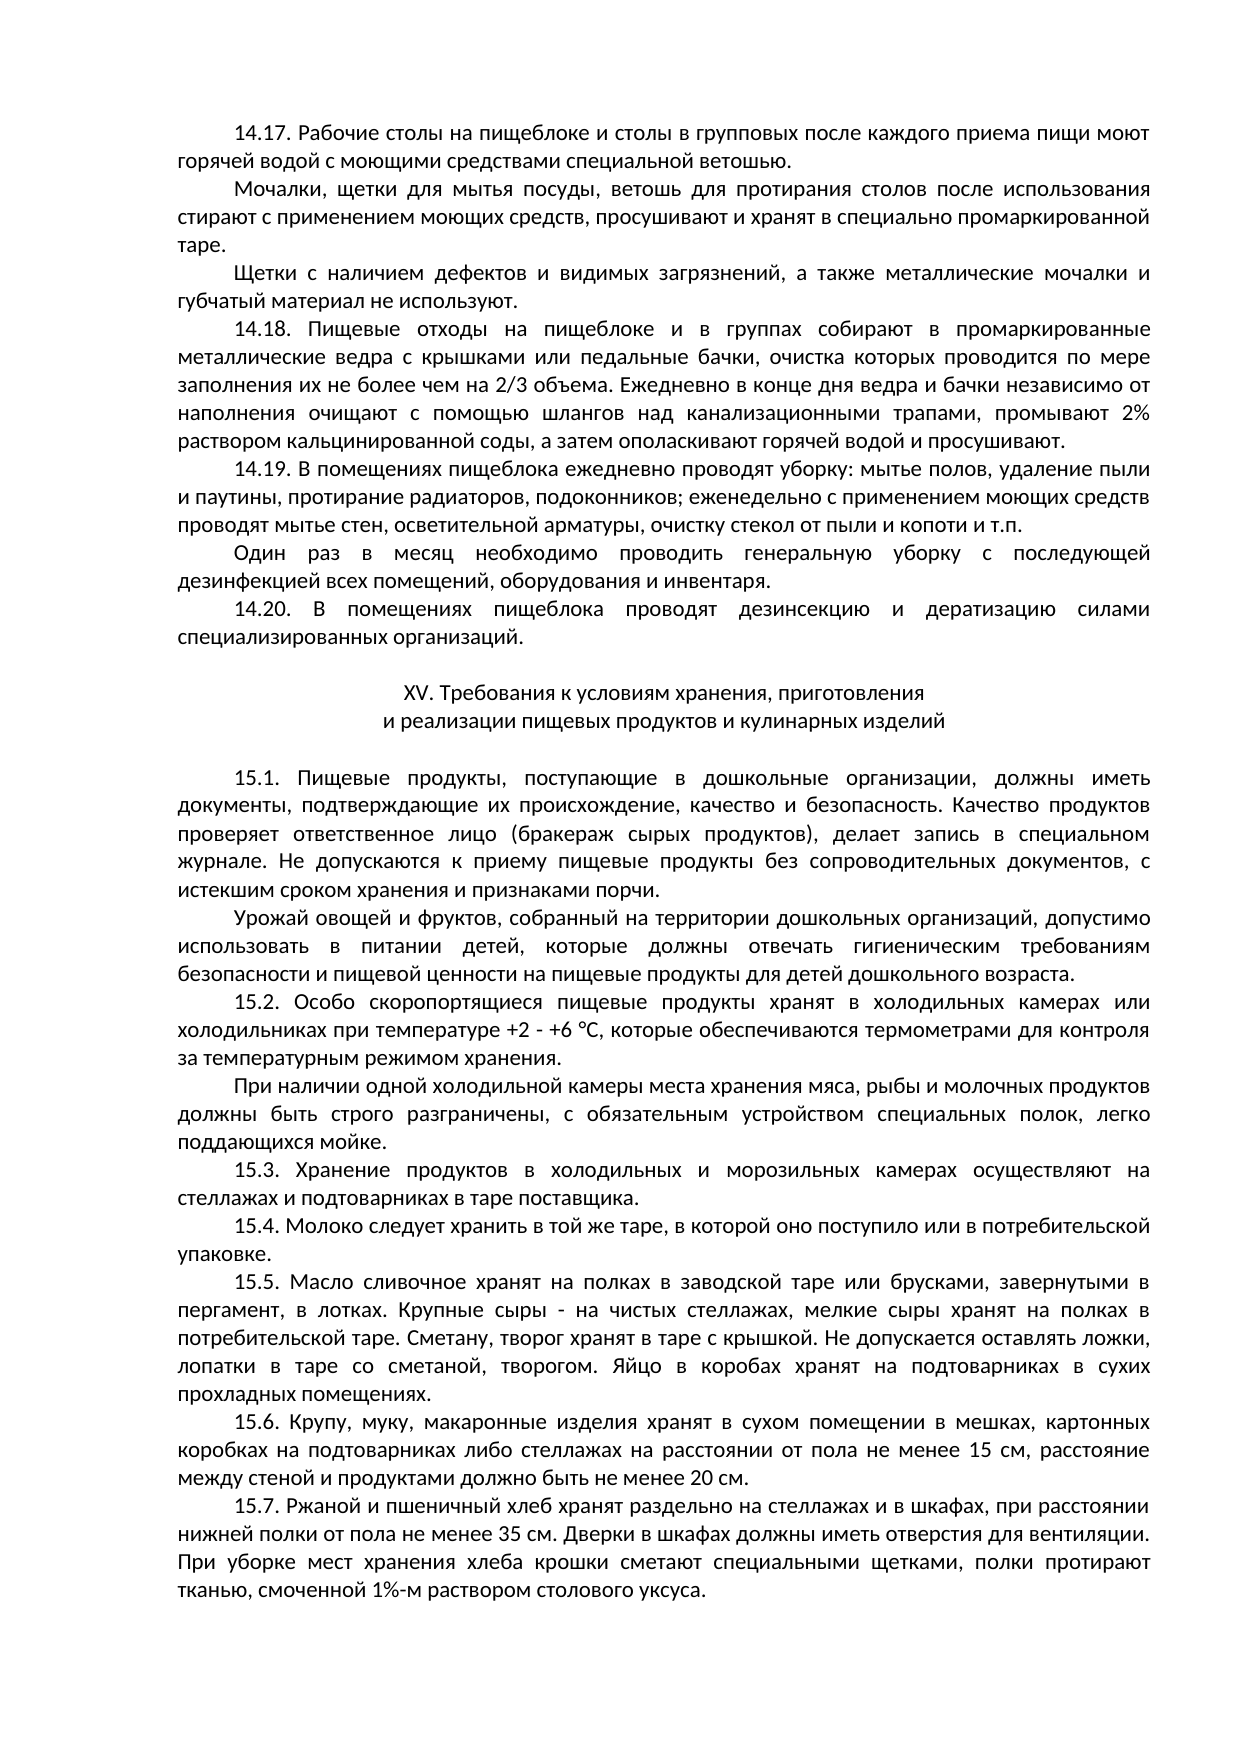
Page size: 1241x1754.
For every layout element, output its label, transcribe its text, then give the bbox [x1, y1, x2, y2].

text 14.20. В помещениях пищеблока проводят дезинсекцию и дератизацию силами специализированных организаций. [177, 594, 1152, 651]
text и реализации пищевых продуктов и кулинарных изделий [177, 707, 1152, 734]
text 15.7. Ржаной и пшеничный хлеб хранят раздельно на стеллажах и в шкафах, при расстоянии нижней полки от пола не менее 35 см. Дверки в шкафах должны иметь отверстия для вентиляции. При уборке мест хранения хлеба крошки сметают специальными щетками, полки протирают тканью, смоченной 1%-м раствором столового уксуса. [177, 1491, 1152, 1603]
text XV. Требования к условиям хранения, приготовления [177, 678, 1152, 707]
text Щетки с наличием дефектов и видимых загрязнений, а также металлические мочалки и губчатый материал не используют. [177, 258, 1152, 314]
text 14.19. В помещениях пищеблока ежедневно проводят уборку: мытье полов, удаление пыли и паутины, протирание радиаторов, подоконников; еженедельно с применением моющих средств проводят мытье стен, осветительной арматуры, очистку стекол от пыли и копоти и т.п. [177, 454, 1152, 538]
text При наличии одной холодильной камеры места хранения мяса, рыбы и молочных продуктов должны быть строго разграничены, с обязательным устройством специальных полок, легко поддающихся мойке. [177, 1071, 1152, 1155]
text 14.17. Рабочие столы на пищеблоке и столы в групповых после каждого приема пищи моют горячей водой с моющими средствами специальной ветошью. [177, 118, 1152, 174]
text Один раз в месяц необходимо проводить генеральную уборку с последующей дезинфекцией всех помещений, оборудования и инвентаря. [177, 538, 1152, 594]
text Мочалки, щетки для мытья посуды, ветошь для протирания столов после использования стирают с применением моющих средств, просушивают и хранят в специально промаркированной таре. [177, 174, 1152, 258]
text 15.3. Хранение продуктов в холодильных и морозильных камерах осуществляют на стеллажах и подтоварниках в таре поставщика. [177, 1155, 1152, 1211]
text 14.18. Пищевые отходы на пищеблоке и в группах собирают в промаркированные металлические ведра с крышками или педальные бачки, очистка которых проводится по мере заполнения их не более чем на 2/3 объема. Ежедневно в конце дня ведра и бачки независимо от наполнения очищают с помощью шлангов над канализационными трапами, промывают 2% раствором кальцинированной соды, а затем ополаскивают горячей водой и просушивают. [177, 314, 1152, 454]
text Урожай овощей и фруктов, собранный на территории дошкольных организаций, допустимо использовать в питании детей, которые должны отвечать гигиеническим требованиям безопасности и пищевой ценности на пищевые продукты для детей дошкольного возраста. [177, 903, 1152, 987]
text 15.2. Особо скоропортящиеся пищевые продукты хранят в холодильных камерах или холодильниках при температуре +2 - +6 °C, которые обеспечиваются термометрами для контроля за температурным режимом хранения. [177, 987, 1152, 1071]
text 15.1. Пищевые продукты, поступающие в дошкольные организации, должны иметь документы, подтверждающие их происхождение, качество и безопасность. Качество продуктов проверяет ответственное лицо (бракераж сырых продуктов), делает запись в специальном журнале. Не допускаются к приему пищевые продукты без сопроводительных документов, с истекшим сроком хранения и признаками порчи. [177, 763, 1152, 903]
text 15.4. Молоко следует хранить в той же таре, в которой оно поступило или в потребительской упаковке. [177, 1211, 1152, 1267]
text 15.5. Масло сливочное хранят на полках в заводской таре или брусками, завернутыми в пергамент, в лотках. Крупные сыры - на чистых стеллажах, мелкие сыры хранят на полках в потребительской таре. Сметану, творог хранят в таре с крышкой. Не допускается оставлять ложки, лопатки в таре со сметаной, творогом. Яйцо в коробах хранят на подтоварниках в сухих прохладных помещениях. [177, 1267, 1152, 1407]
text 15.6. Крупу, муку, макаронные изделия хранят в сухом помещении в мешках, картонных коробках на подтоварниках либо стеллажах на расстоянии от пола не менее 15 см, расстояние между стеной и продуктами должно быть не менее 20 см. [177, 1407, 1152, 1491]
